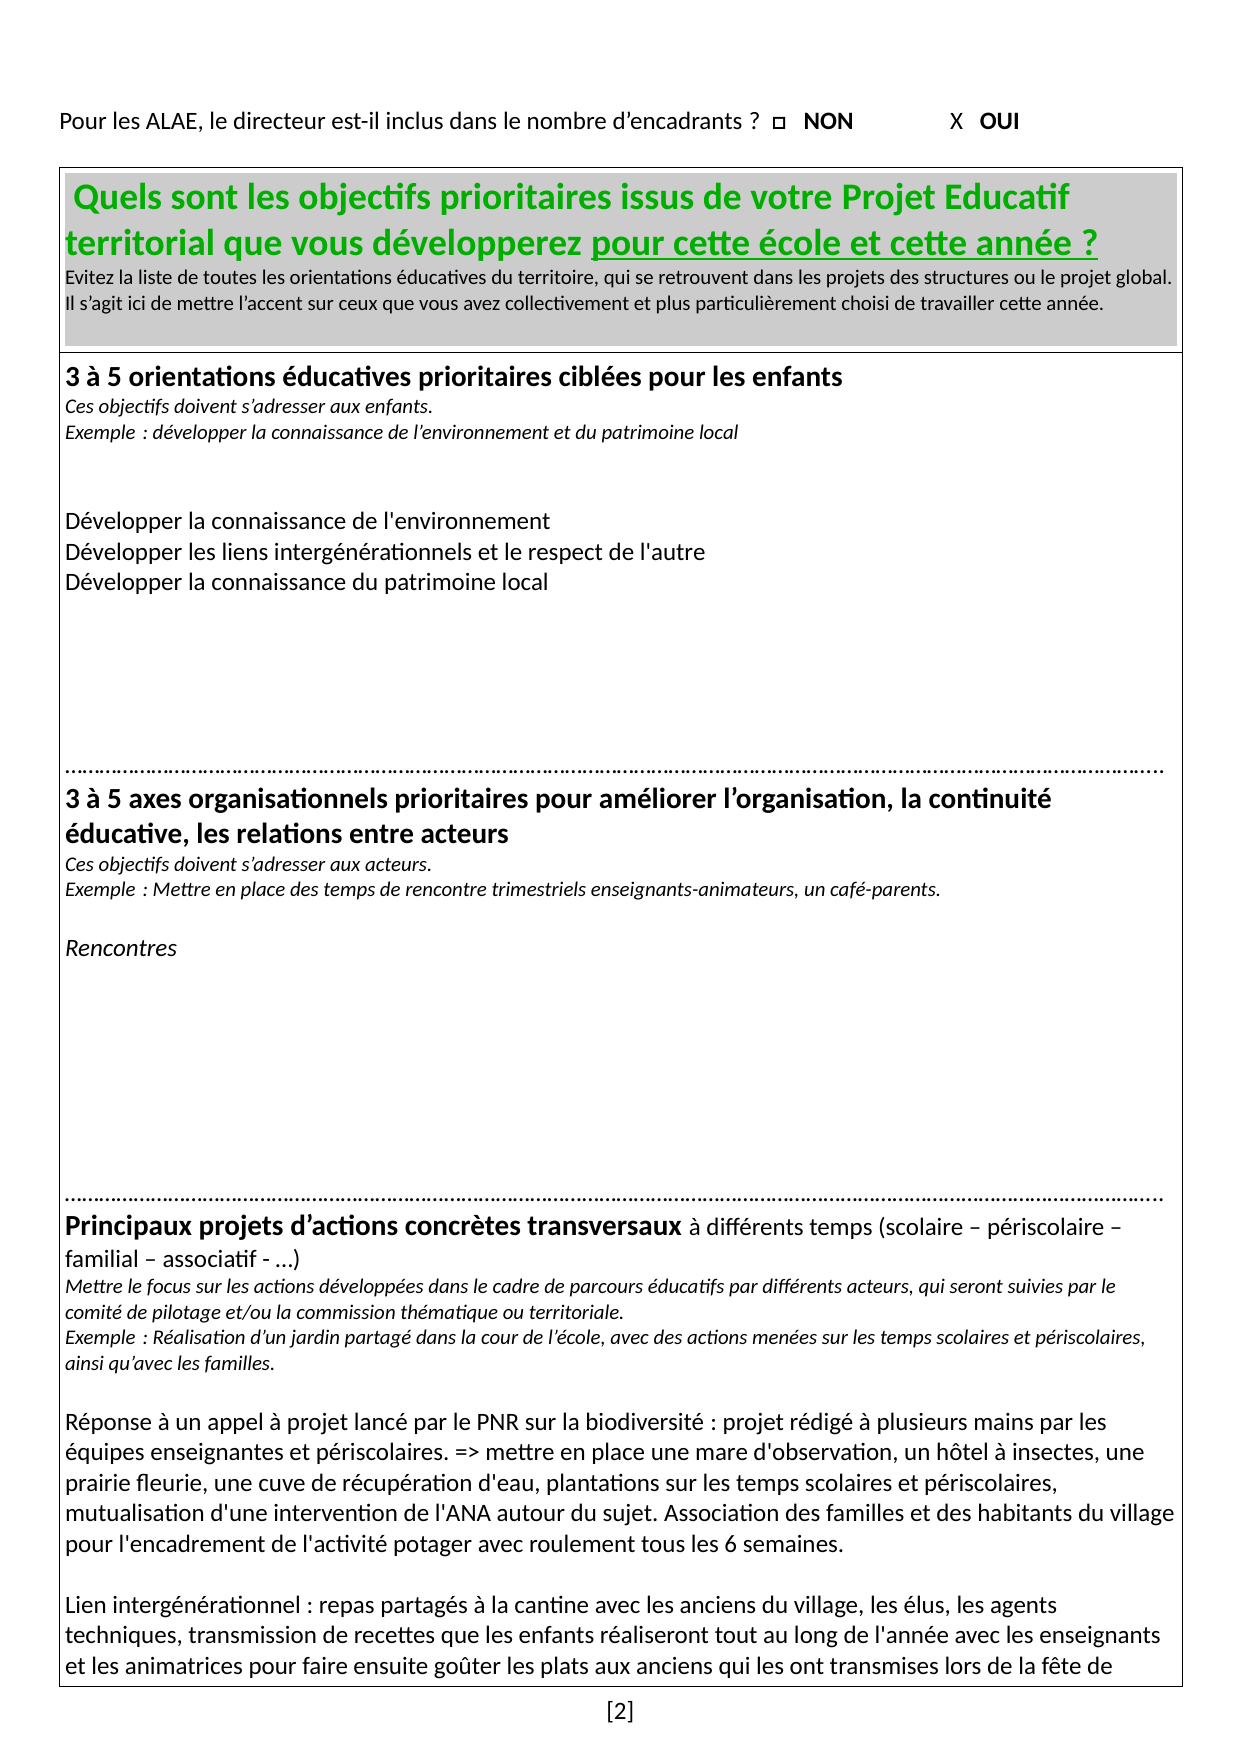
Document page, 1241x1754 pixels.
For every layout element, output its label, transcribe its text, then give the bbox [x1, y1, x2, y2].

table_header Quels sont les objectifs prioritaires issus de votre Projet Educatif territorial que vous développerez pour cette école et cette année ? Evitez la liste de toutes les orientations éducatives du territoire, qui se retrouvent dans les projets des structures ou le projet global. Il s’agit ici de mettre l’accent sur ceux que vous avez collectivement et plus particulièrement choisi de travailler cette année. [60, 168, 1182, 352]
table_cell 3 à 5 orientations éducatives prioritaires ciblées pour les enfants Ces objectifs doivent s’adresser aux enfants. Exemple : développer la connaissance de l’environnement et du patrimoine local Développer la connaissance de l'environnement Développer les liens intergénérationnels et le respect de l'autre Développer la connaissance du patrimoine local ……………………………………………………………………………………………………………………………………………………………………….. 3 à 5 axes organisationnels prioritaires pour améliorer l’organisation, la continuité éducative, les relations entre acteurs Ces objectifs doivent s’adresser aux acteurs. Exemple : Mettre en place des temps de rencontre trimestriels enseignants-animateurs, un café-parents. Rencontres ……………………………………………………………………………………………………………………………………………………………………….. Principaux projets d’actions concrètes transversaux à différents temps (scolaire – périscolaire – familial – associatif - …) Mettre le focus sur les actions développées dans le cadre de parcours éducatifs par différents acteurs, qui seront suivies par le comité de pilotage et/ou la commission thématique ou territoriale. Exemple : Réalisation d’un jardin partagé dans la cour de l’école, avec des actions menées sur les temps scolaires et périscolaires, ainsi qu’avec les familles. Réponse à un appel à projet lancé par le PNR sur la biodiversité : projet rédigé à plusieurs mains par les équipes enseignantes et périscolaires. => mettre en place une mare d'observation, un hôtel à insectes, une prairie fleurie, une cuve de récupération d'eau, plantations sur les temps scolaires et périscolaires, mutualisation d'une intervention de l'ANA autour du sujet. Association des familles et des habitants du village pour l'encadrement de l'activité potager avec roulement tous les 6 semaines. Lien intergénérationnel : repas partagés à la cantine avec les anciens du village, les élus, les agents techniques, transmission de recettes que les enfants réaliseront tout au long de l'année avec les enseignants et les animatrices pour faire ensuite goûter les plats aux anciens qui les ont transmises lors de la fête de [60, 353, 1182, 1686]
text Pour les ALAE, le directeur est-il inclus dans le nombre d’encadrants ? □ NON X OUI [59, 106, 1181, 136]
